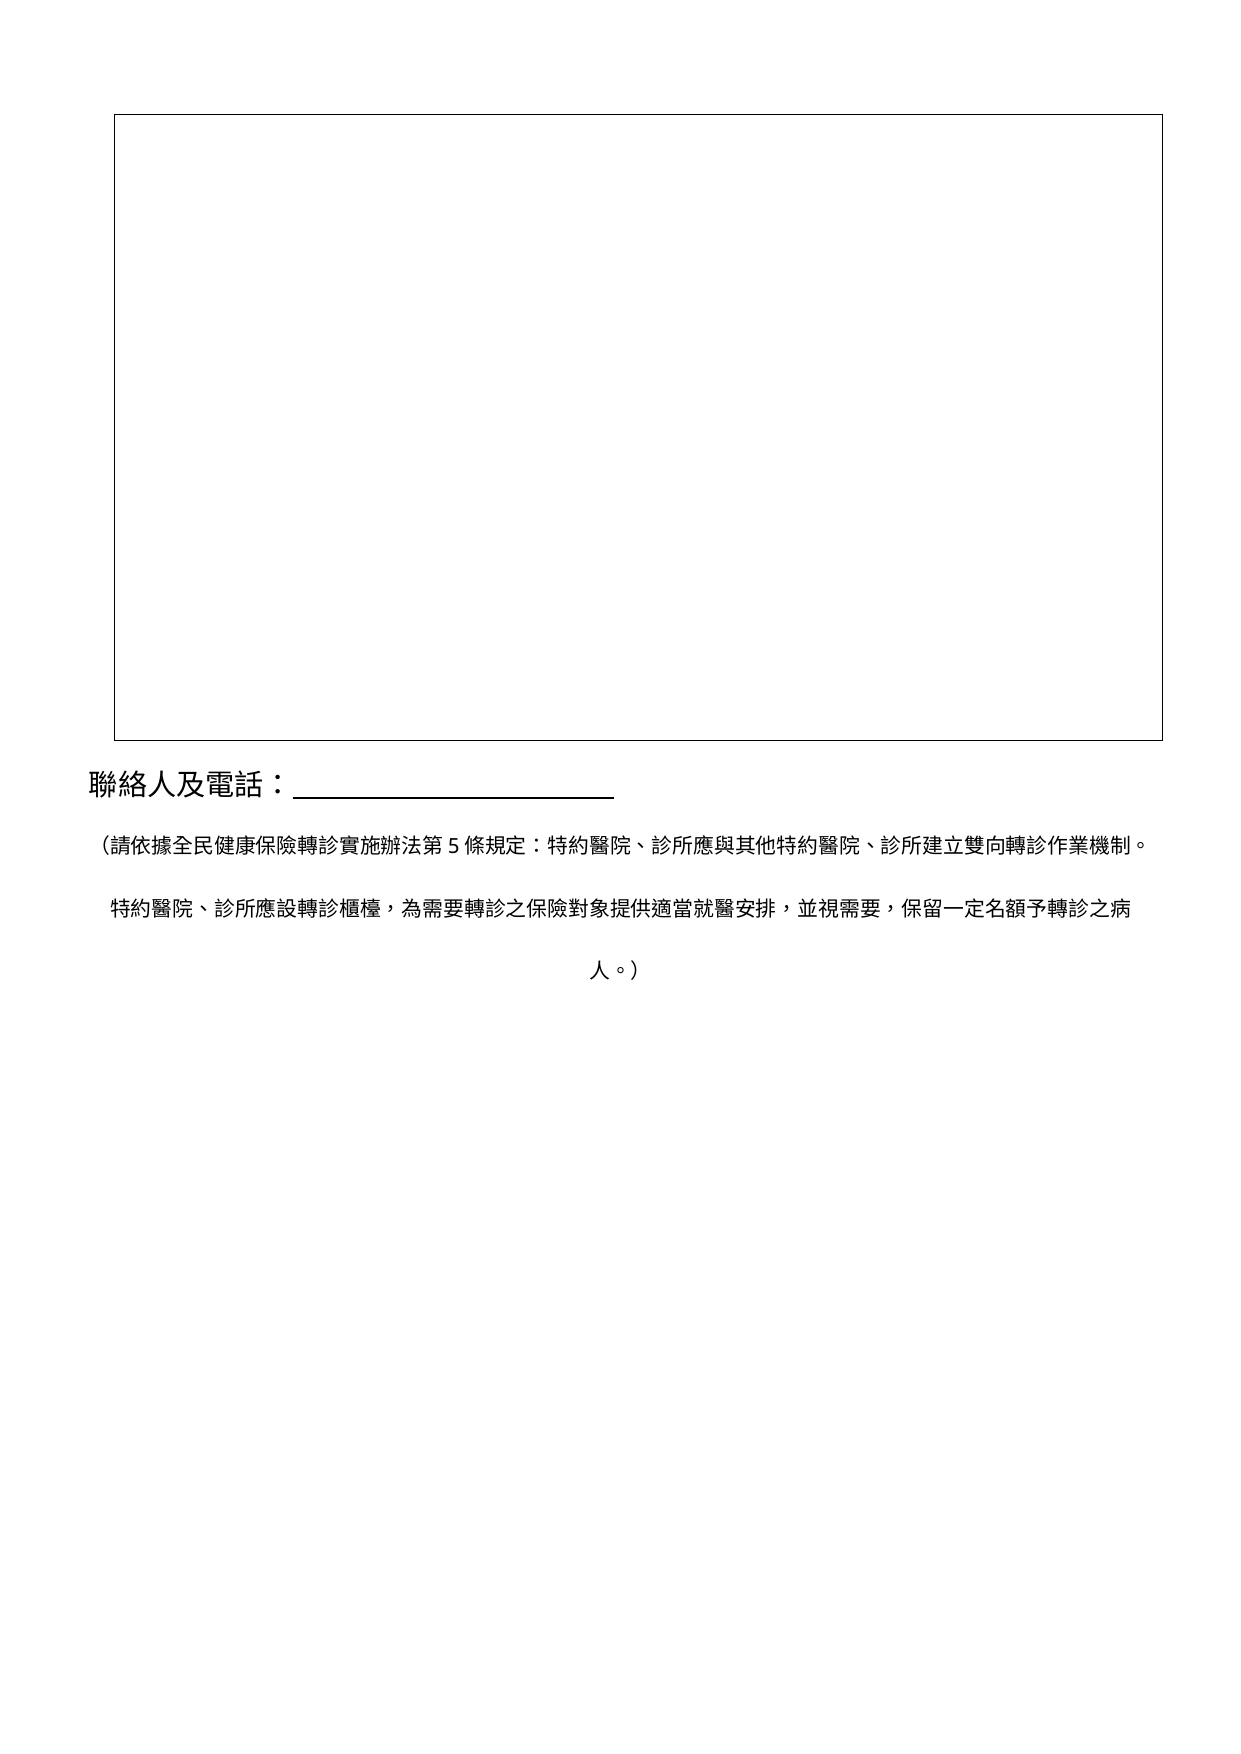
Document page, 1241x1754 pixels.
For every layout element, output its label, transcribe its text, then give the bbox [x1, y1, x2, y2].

table_cell [115, 115, 1162, 739]
text 聯絡人及電話： [89, 741, 1152, 803]
text （請依據全民健康保險轉診實施辦法第5條規定：特約醫院、診所應與其他特約醫院、診所建立雙向轉診作業機制。特約醫院、診所應設轉診櫃檯，為需要轉診之保險對象提供適當就醫安排，並視需要，保留一定名額予轉診之病人。） [89, 803, 1152, 991]
